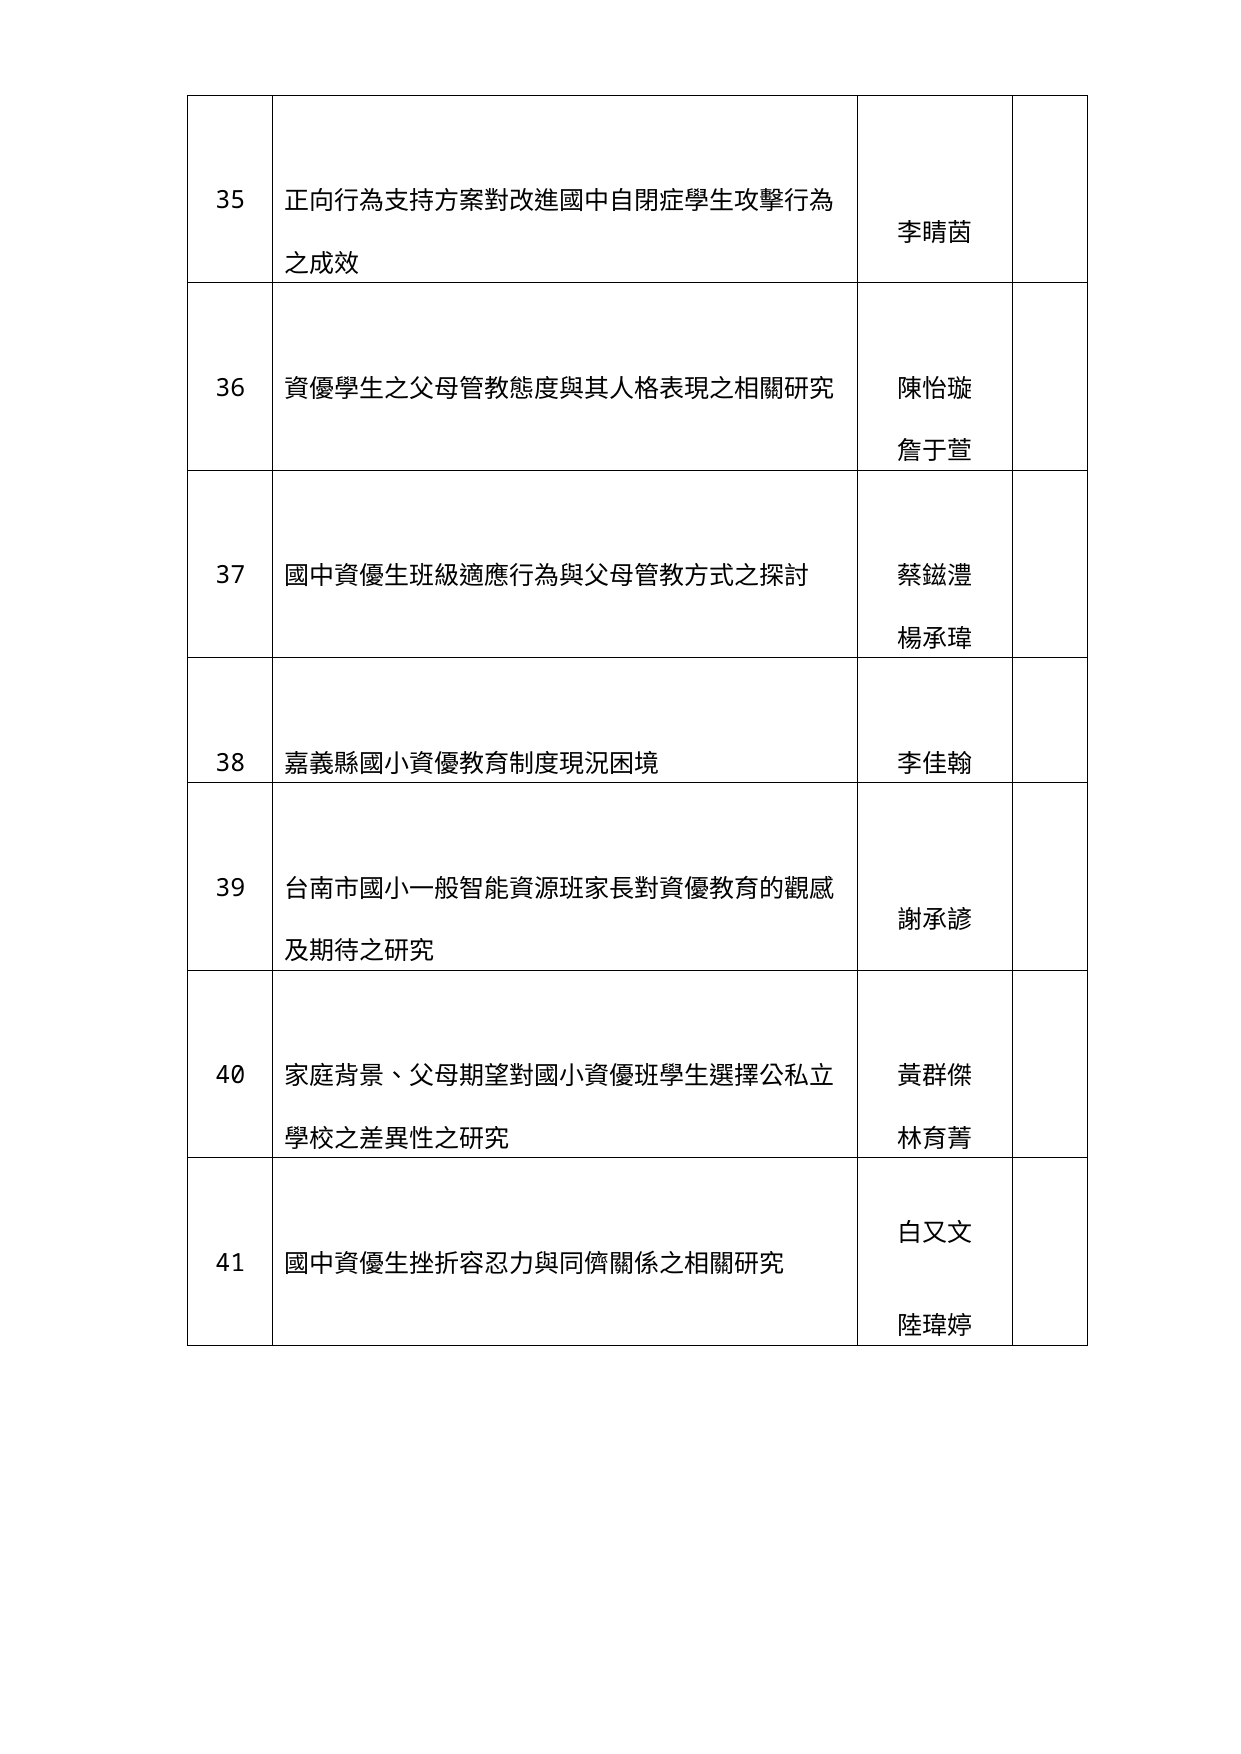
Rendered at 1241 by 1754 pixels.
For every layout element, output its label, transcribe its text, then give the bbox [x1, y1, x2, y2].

table_cell 40 [188, 971, 272, 1157]
table_cell [1013, 283, 1087, 470]
table_cell 陳怡璇 詹于萱 [858, 283, 1012, 470]
table_cell [1013, 783, 1087, 970]
table_cell 蔡鎡澧 楊承瑋 [858, 471, 1012, 657]
table_cell 謝承諺 [858, 783, 1012, 970]
table_cell 38 [188, 658, 272, 782]
table_cell 李佳翰 [858, 658, 1012, 782]
table_cell 家庭背景、父母期望對國小資優班學生選擇公私立學校之差異性之研究 [273, 971, 857, 1157]
table_cell 41 [188, 1158, 272, 1345]
table_cell 國中資優生挫折容忍力與同儕關係之相關研究 [273, 1158, 857, 1345]
table_cell 39 [188, 783, 272, 970]
table_cell [1013, 96, 1087, 282]
table_cell 國中資優生班級適應行為與父母管教方式之探討 [273, 471, 857, 657]
table_cell 白又文 陸瑋婷 [858, 1158, 1012, 1345]
table_cell 37 [188, 471, 272, 657]
table_cell 36 [188, 283, 272, 470]
table_cell 資優學生之父母管教態度與其人格表現之相關研究 [273, 283, 857, 470]
table_cell 正向行為支持方案對改進國中自閉症學生攻擊行為之成效 [273, 96, 857, 282]
table_cell 台南市國小一般智能資源班家長對資優教育的觀感及期待之研究 [273, 783, 857, 970]
table_cell [1013, 971, 1087, 1157]
table_cell 李睛茵 [858, 96, 1012, 282]
table_cell 35 [188, 96, 272, 282]
table_cell [1013, 658, 1087, 782]
table_cell [1013, 471, 1087, 657]
table_cell 黃群傑 林育菁 [858, 971, 1012, 1157]
table_cell 嘉義縣國小資優教育制度現況困境 [273, 658, 857, 782]
table_cell [1013, 1158, 1087, 1345]
